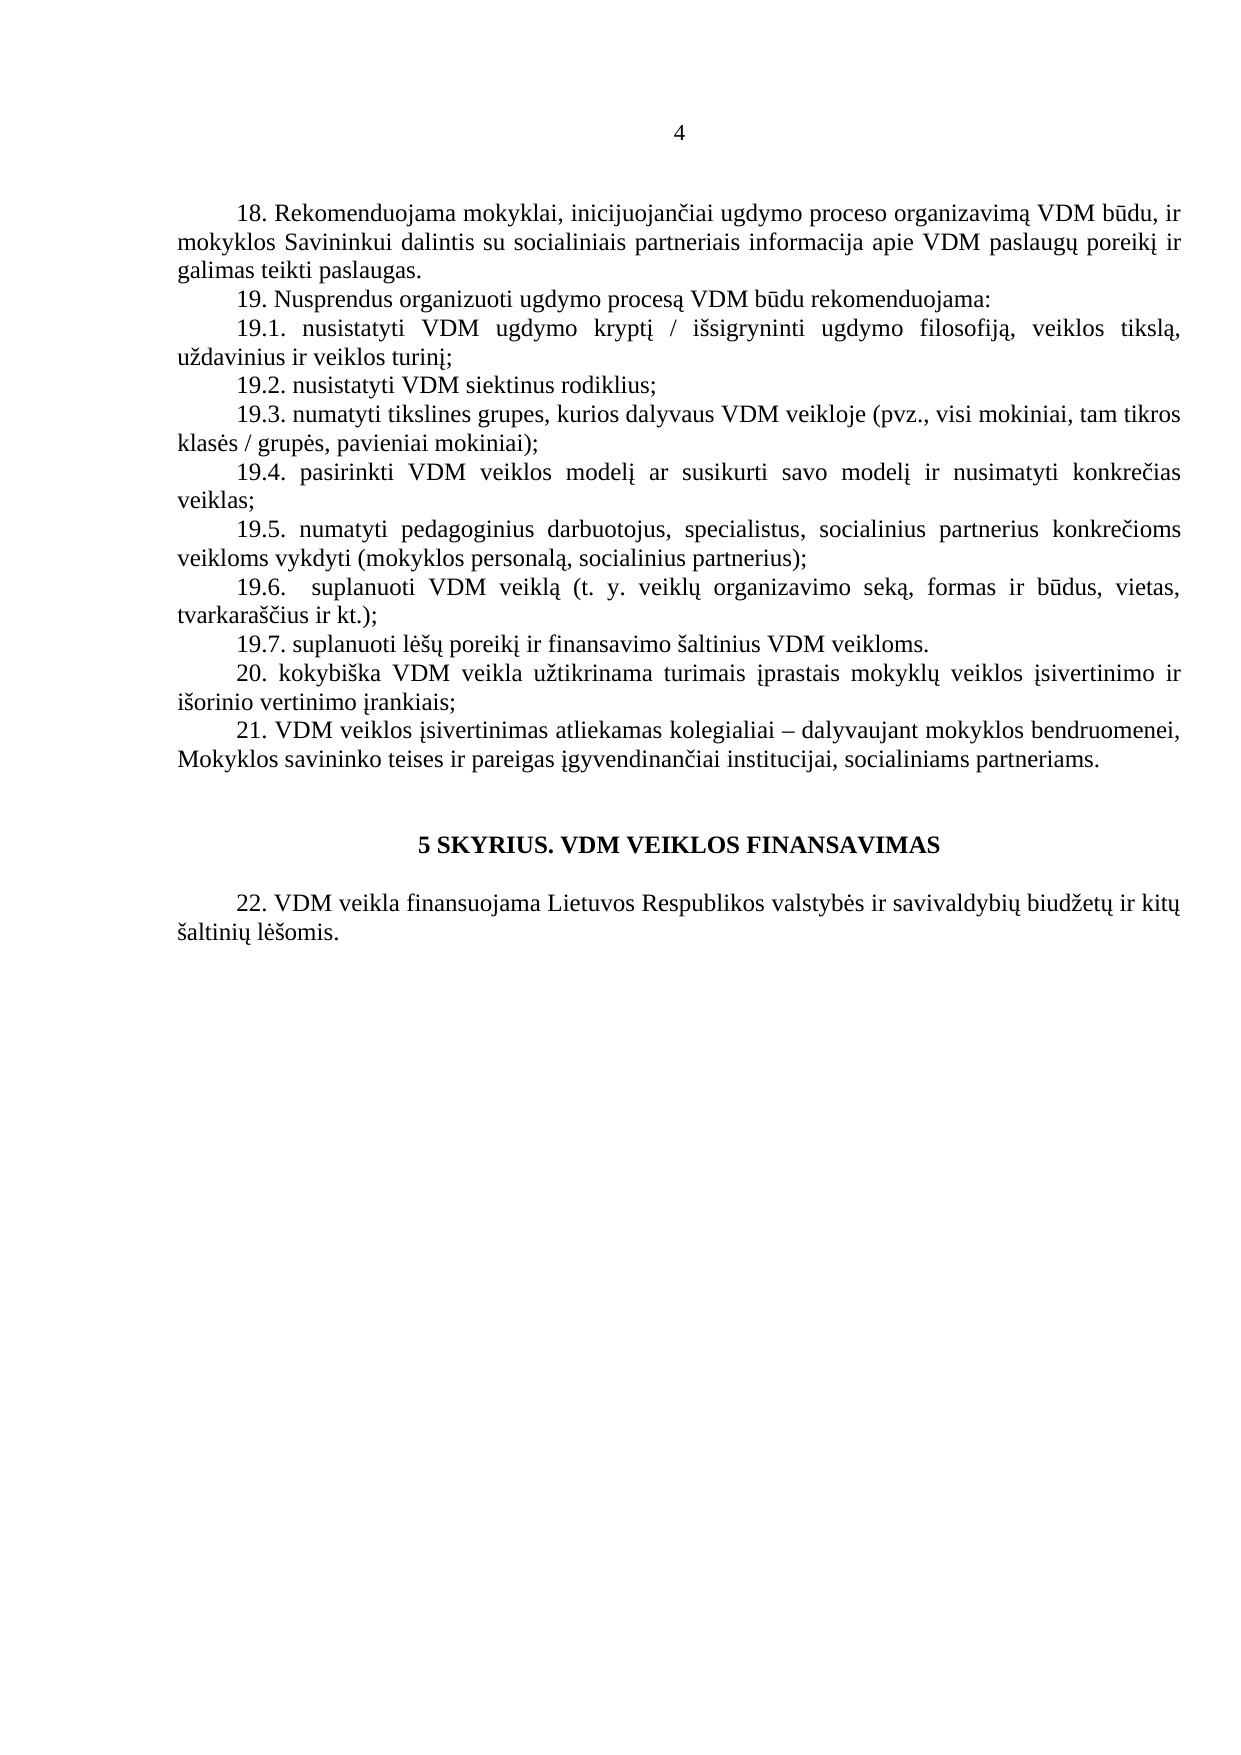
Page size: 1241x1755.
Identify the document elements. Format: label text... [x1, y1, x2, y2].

text 19. Nusprendus organizuoti ugdymo procesą VDM būdu rekomenduojama: [177, 284, 1182, 313]
text 19.7. suplanuoti lėšų poreikį ir finansavimo šaltinius VDM veikloms. [177, 629, 1182, 658]
text 19.4. pasirinkti VDM veiklos modelį ar susikurti savo modelį ir nusimatyti konkrečias veiklas; [177, 457, 1182, 514]
text 5 SKYRIUS. VDM VEIKLOS FINANSAVIMAS [177, 831, 1182, 859]
text 19.2. nusistatyti VDM siektinus rodiklius; [177, 371, 1182, 399]
text 19.3. numatyti tikslines grupes, kurios dalyvaus VDM veikloje (pvz., visi mokiniai, tam tikros klasės / grupės, pavieniai mokiniai); [177, 399, 1182, 457]
text 18. Rekomenduojama mokyklai, inicijuojančiai ugdymo proceso organizavimą VDM būdu, ir mokyklos Savininkui dalintis su socialiniais partneriais informacija apie VDM paslaugų poreikį ir galimas teikti paslaugas. [177, 198, 1182, 284]
text 22. VDM veikla finansuojama Lietuvos Respublikos valstybės ir savivaldybių biudžetų ir kitų šaltinių lėšomis. [177, 888, 1182, 946]
text 20. kokybiška VDM veikla užtikrinama turimais įprastais mokyklų veiklos įsivertinimo ir išorinio vertinimo įrankiais; [177, 658, 1182, 716]
text 19.6. suplanuoti VDM veiklą (t. y. veiklų organizavimo seką, formas ir būdus, vietas, tvarkaraščius ir kt.); [177, 572, 1182, 629]
text 19.1. nusistatyti VDM ugdymo kryptį / išsigryninti ugdymo filosofiją, veiklos tikslą, uždavinius ir veiklos turinį; [177, 313, 1182, 371]
text 21. VDM veiklos įsivertinimas atliekamas kolegialiai – dalyvaujant mokyklos bendruomenei, Mokyklos savininko teises ir pareigas įgyvendinančiai institucijai, socialiniams partneriams. [177, 716, 1182, 773]
text 19.5. numatyti pedagoginius darbuotojus, specialistus, socialinius partnerius konkrečioms veikloms vykdyti (mokyklos personalą, socialinius partnerius); [177, 514, 1182, 572]
